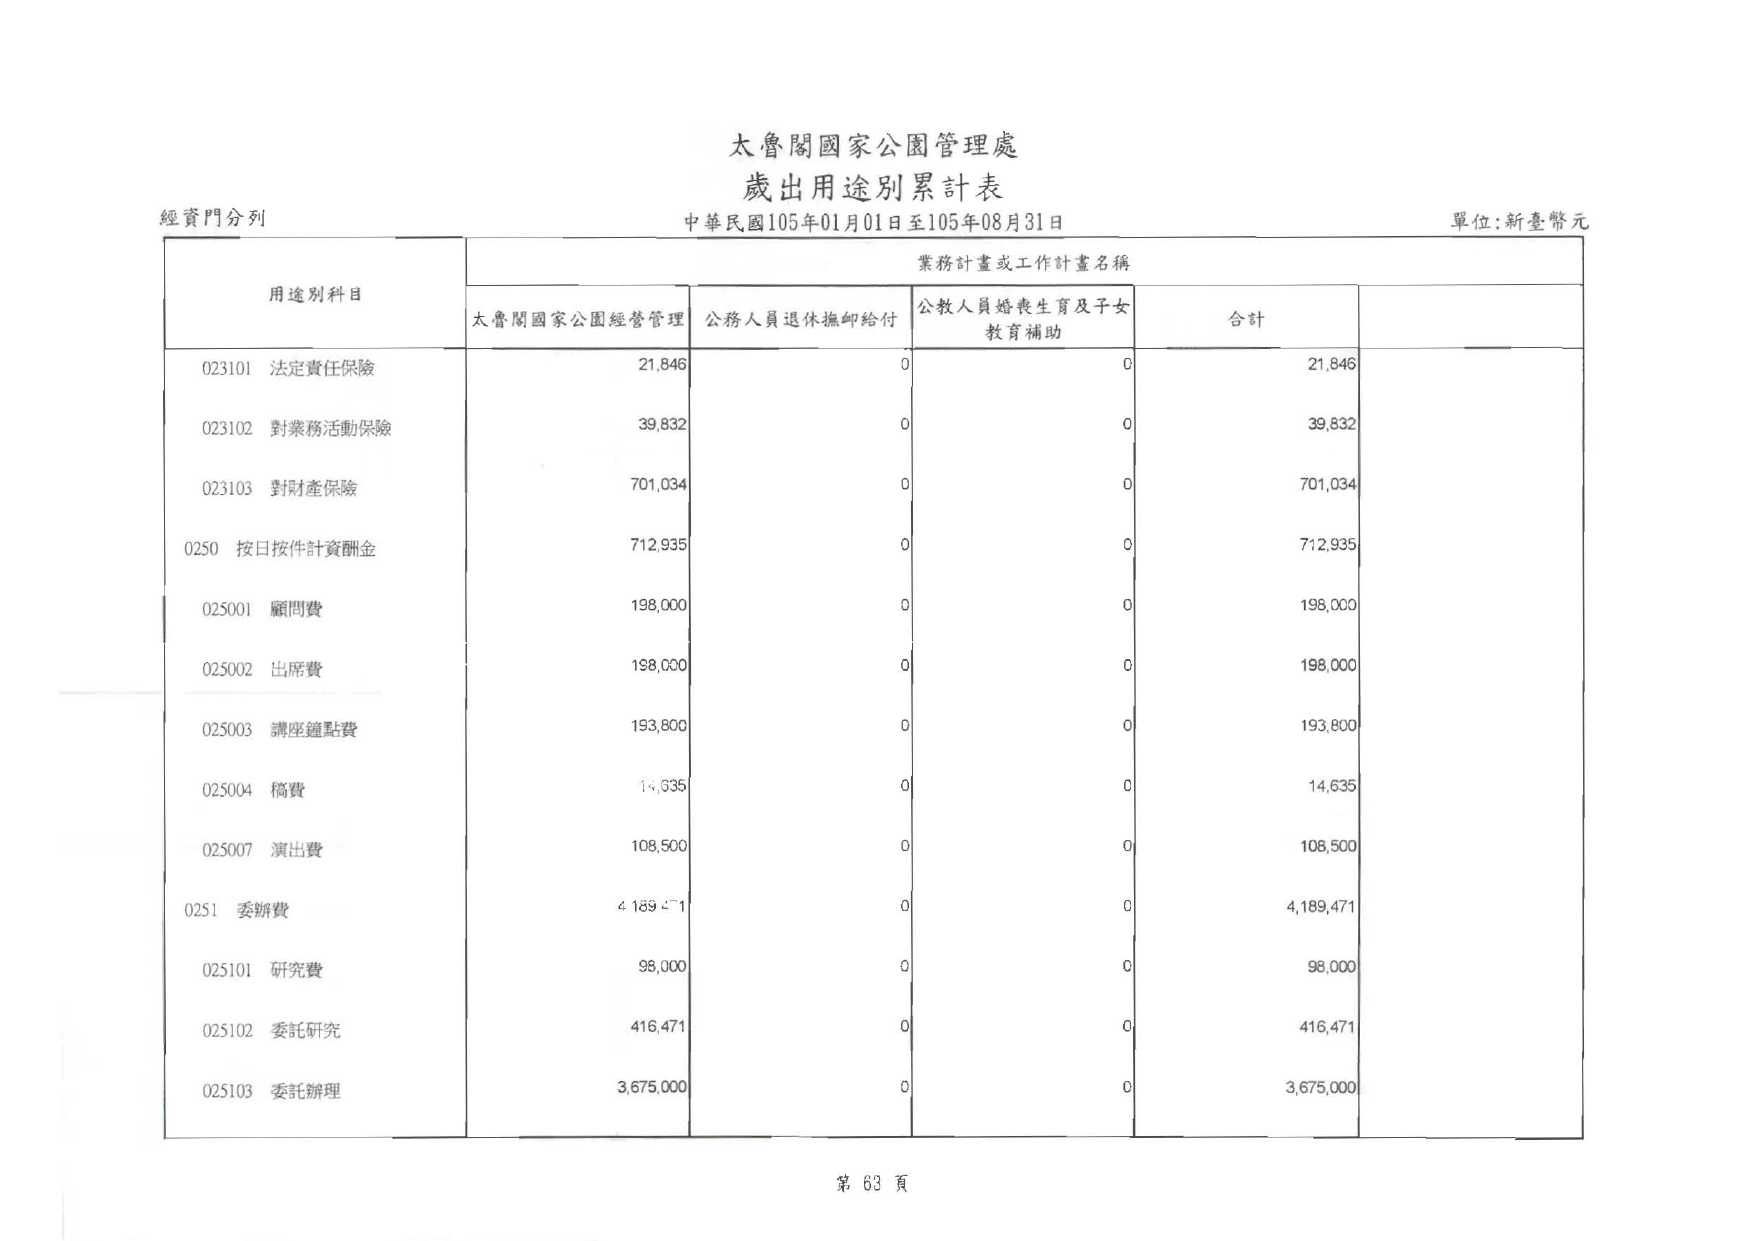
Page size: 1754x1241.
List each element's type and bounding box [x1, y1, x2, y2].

picture [59, 54, 1695, 1241]
